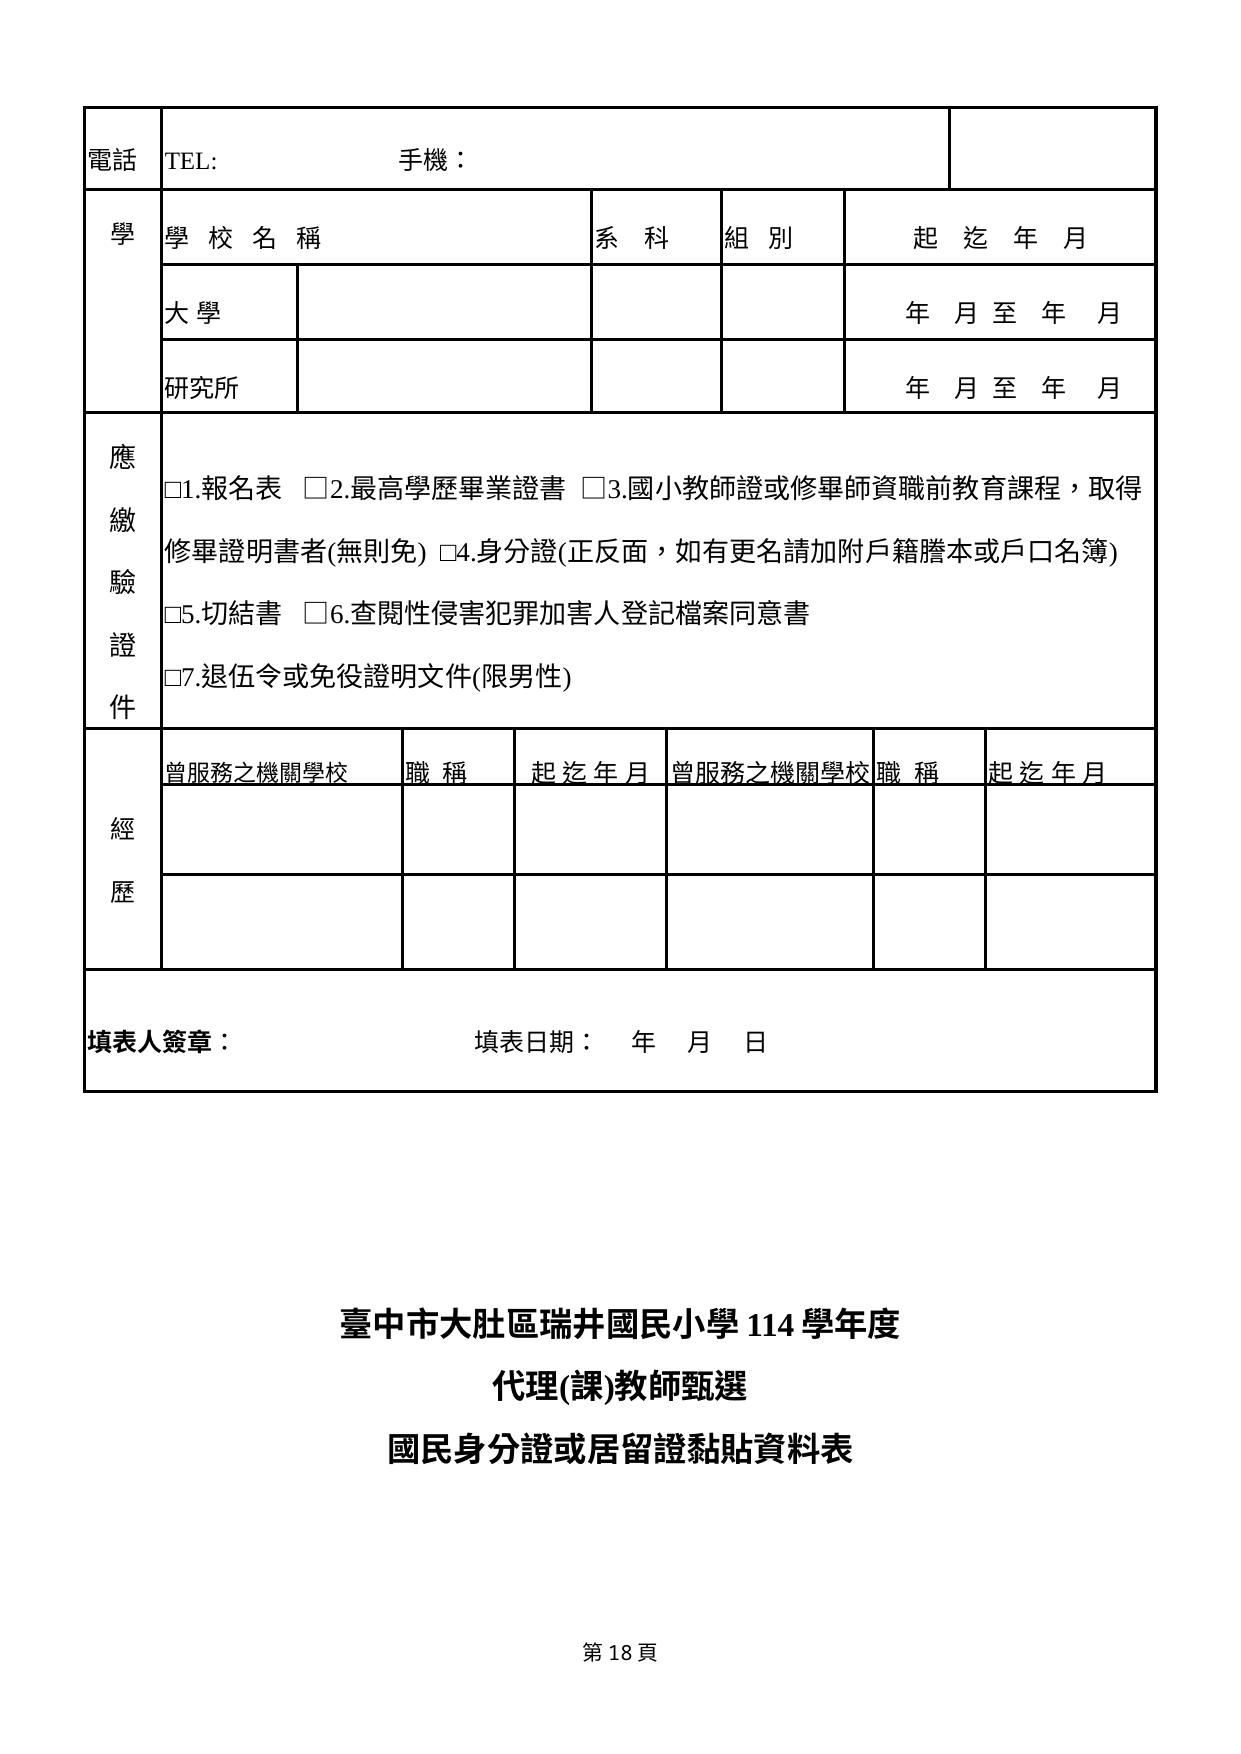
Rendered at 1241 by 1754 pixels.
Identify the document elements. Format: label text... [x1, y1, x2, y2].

table_cell 起 迄 年 月 [846, 191, 1154, 262]
table_cell [516, 876, 665, 968]
table_cell [593, 341, 720, 411]
table_cell [723, 341, 843, 411]
text 代理(課)教師甄選 [118, 1343, 1122, 1405]
table_cell [593, 266, 720, 338]
table_cell [163, 786, 401, 873]
table_cell 年 月 至 年 月 [846, 266, 1154, 338]
table_cell [875, 876, 984, 968]
table_cell 填表人簽章： 填表日期： 年 月 日 [86, 971, 1154, 1090]
table_cell TEL: 手機： [163, 109, 948, 188]
table_cell 職 稱 [875, 730, 984, 783]
text 國民身分證或居留證黏貼資料表 [118, 1405, 1122, 1468]
table_cell [668, 786, 872, 873]
table_cell 組 別 [723, 191, 843, 262]
table_header [951, 109, 1154, 188]
table_cell [987, 876, 1154, 968]
table_cell [404, 876, 513, 968]
table_cell 學 歷 [86, 191, 160, 411]
table_cell [723, 266, 843, 338]
table_cell 研究所 [163, 341, 296, 411]
table_cell 曾服務之機關學校 [163, 730, 401, 783]
table_cell 電話 [86, 109, 160, 188]
table_cell □1.報名表 □2.最高學歷畢業證書 □3.國小教師證或修畢師資職前教育課程，取得修畢證明書者(無則免) □4.身分證(正反面，如有更名請加附戶籍謄本或戶口名簿) □5.切結書 □6.查閱性侵害犯罪加害人登記檔案同意書 □7.退伍令或免役證明文件(限男性) [163, 414, 1154, 727]
table_cell [987, 786, 1154, 873]
table_cell [875, 786, 984, 873]
table_cell [163, 876, 401, 968]
table_cell 學 校 名 稱 [163, 191, 590, 262]
table_cell 職 稱 [404, 730, 513, 783]
table_cell 應 繳 驗 證 件 [86, 414, 160, 727]
table_cell 年 月 至 年 月 [846, 341, 1154, 411]
table_cell 起 迄 年 月 [516, 730, 665, 783]
table_cell [299, 266, 590, 338]
table_cell 系 科 [593, 191, 720, 262]
table_cell [404, 786, 513, 873]
table_cell 曾服務之機關學校 [668, 730, 872, 783]
table_cell 經 歷 [86, 730, 160, 968]
text 臺中市大肚區瑞井國民小學114學年度 [118, 1280, 1122, 1343]
table_cell [516, 786, 665, 873]
table_cell [299, 341, 590, 411]
table_cell 起 迄 年 月 [987, 730, 1154, 783]
table_cell 大 學 [163, 266, 296, 338]
table_cell [668, 876, 872, 968]
